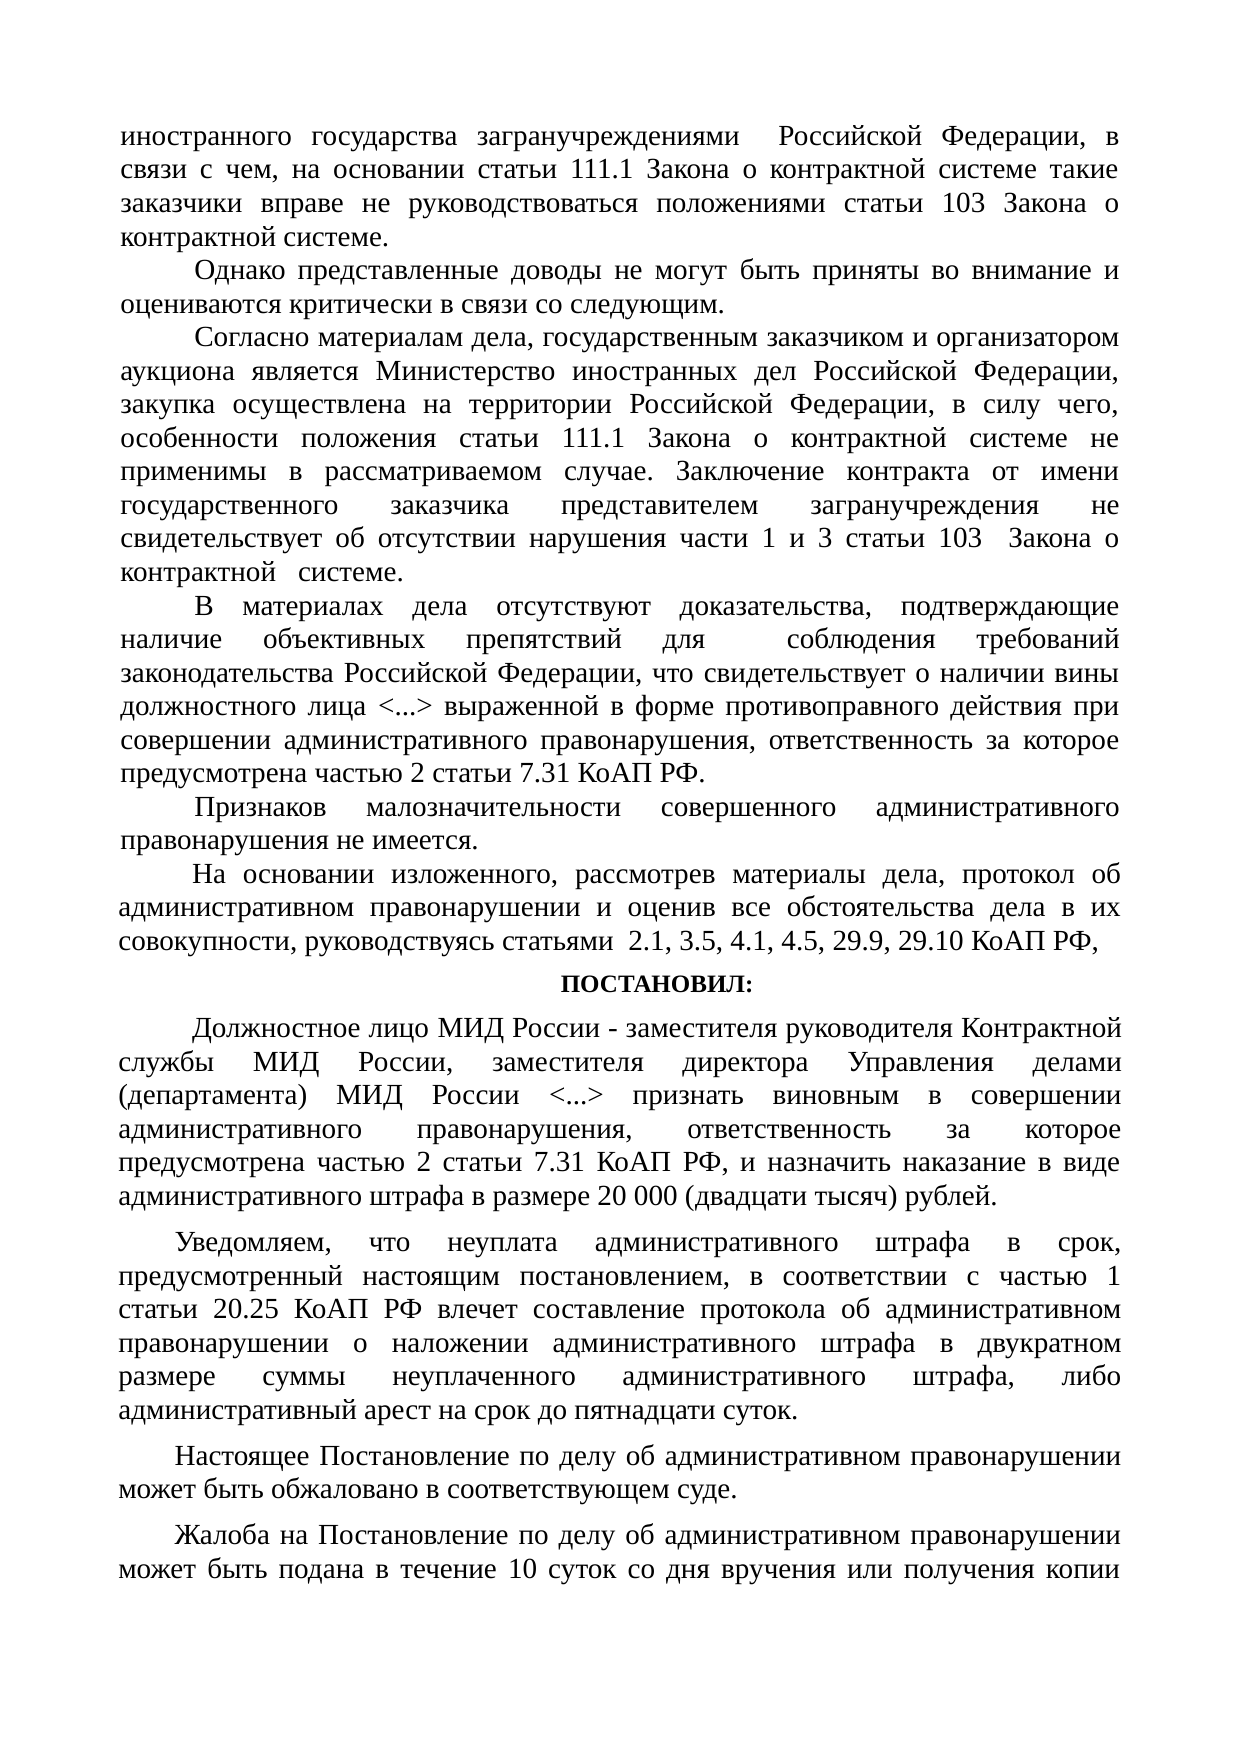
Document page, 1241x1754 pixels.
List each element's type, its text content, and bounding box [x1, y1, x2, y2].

text ПОСТАНОВИЛ: [118, 969, 1122, 998]
text Согласно материалам дела, государственным заказчиком и организатором аукциона является Министерство иностранных дел Российской Федерации, закупка осуществлена на территории Российской Федерации, в силу чего, особенности положения статьи 111.1 Закона о контрактной системе не применимы в рассматриваемом случае. Заключение контракта от имени государственного заказчика представителем загранучреждения не свидетельствует об отсутствии нарушения части 1 и 3 статьи 103 Закона о контрактной системе. [120, 319, 1120, 588]
text На основании изложенного, рассмотрев материалы дела, протокол об административном правонарушении и оценив все обстоятельства дела в их совокупности, руководствуясь статьями 2.1, 3.5, 4.1, 4.5, 29.9, 29.10 КоАП РФ, [118, 856, 1122, 957]
text Признаков малозначительности совершенного административного правонарушения не имеется. [120, 789, 1120, 856]
text Уведомляем, что неуплата административного штрафа в срок, предусмотренный настоящим постановлением, в соответствии с частью 1 статьи 20.25 КоАП РФ влечет составление протокола об административном правонарушении о наложении административного штрафа в двукратном размере суммы неуплаченного административного штрафа, либо административный арест на срок до пятнадцати суток. [118, 1224, 1122, 1425]
text В материалах дела отсутствуют доказательства, подтверждающие наличие объективных препятствий для соблюдения требований законодательства Российской Федерации, что свидетельствует о наличии вины должностного лица <...> выраженной в форме противоправного действия при совершении административного правонарушения, ответственность за которое предусмотрена частью 2 статьи 7.31 КоАП РФ. [120, 588, 1120, 789]
text Должностное лицо МИД России - заместителя руководителя Контрактной службы МИД России, заместителя директора Управления делами (департамента) МИД России <...> признать виновным в совершении административного правонарушения, ответственность за которое предусмотрена частью 2 статьи 7.31 КоАП РФ, и назначить наказание в виде административного штрафа в размере 20 000 (двадцати тысяч) рублей. [118, 1010, 1122, 1212]
text Жалоба на Постановление по делу об административном правонарушении может быть подана в течение 10 суток со дня вручения или получения копии [118, 1517, 1122, 1584]
text Настоящее Постановление по делу об административном правонарушении может быть обжаловано в соответствующем суде. [118, 1438, 1122, 1505]
text иностранного государства загранучреждениями Российской Федерации, в связи с чем, на основании статьи 111.1 Закона о контрактной системе такие заказчики вправе не руководствоваться положениями статьи 103 Закона о контрактной системе. [120, 118, 1120, 252]
text Однако представленные доводы не могут быть приняты во внимание и оцениваются критически в связи со следующим. [120, 252, 1120, 319]
